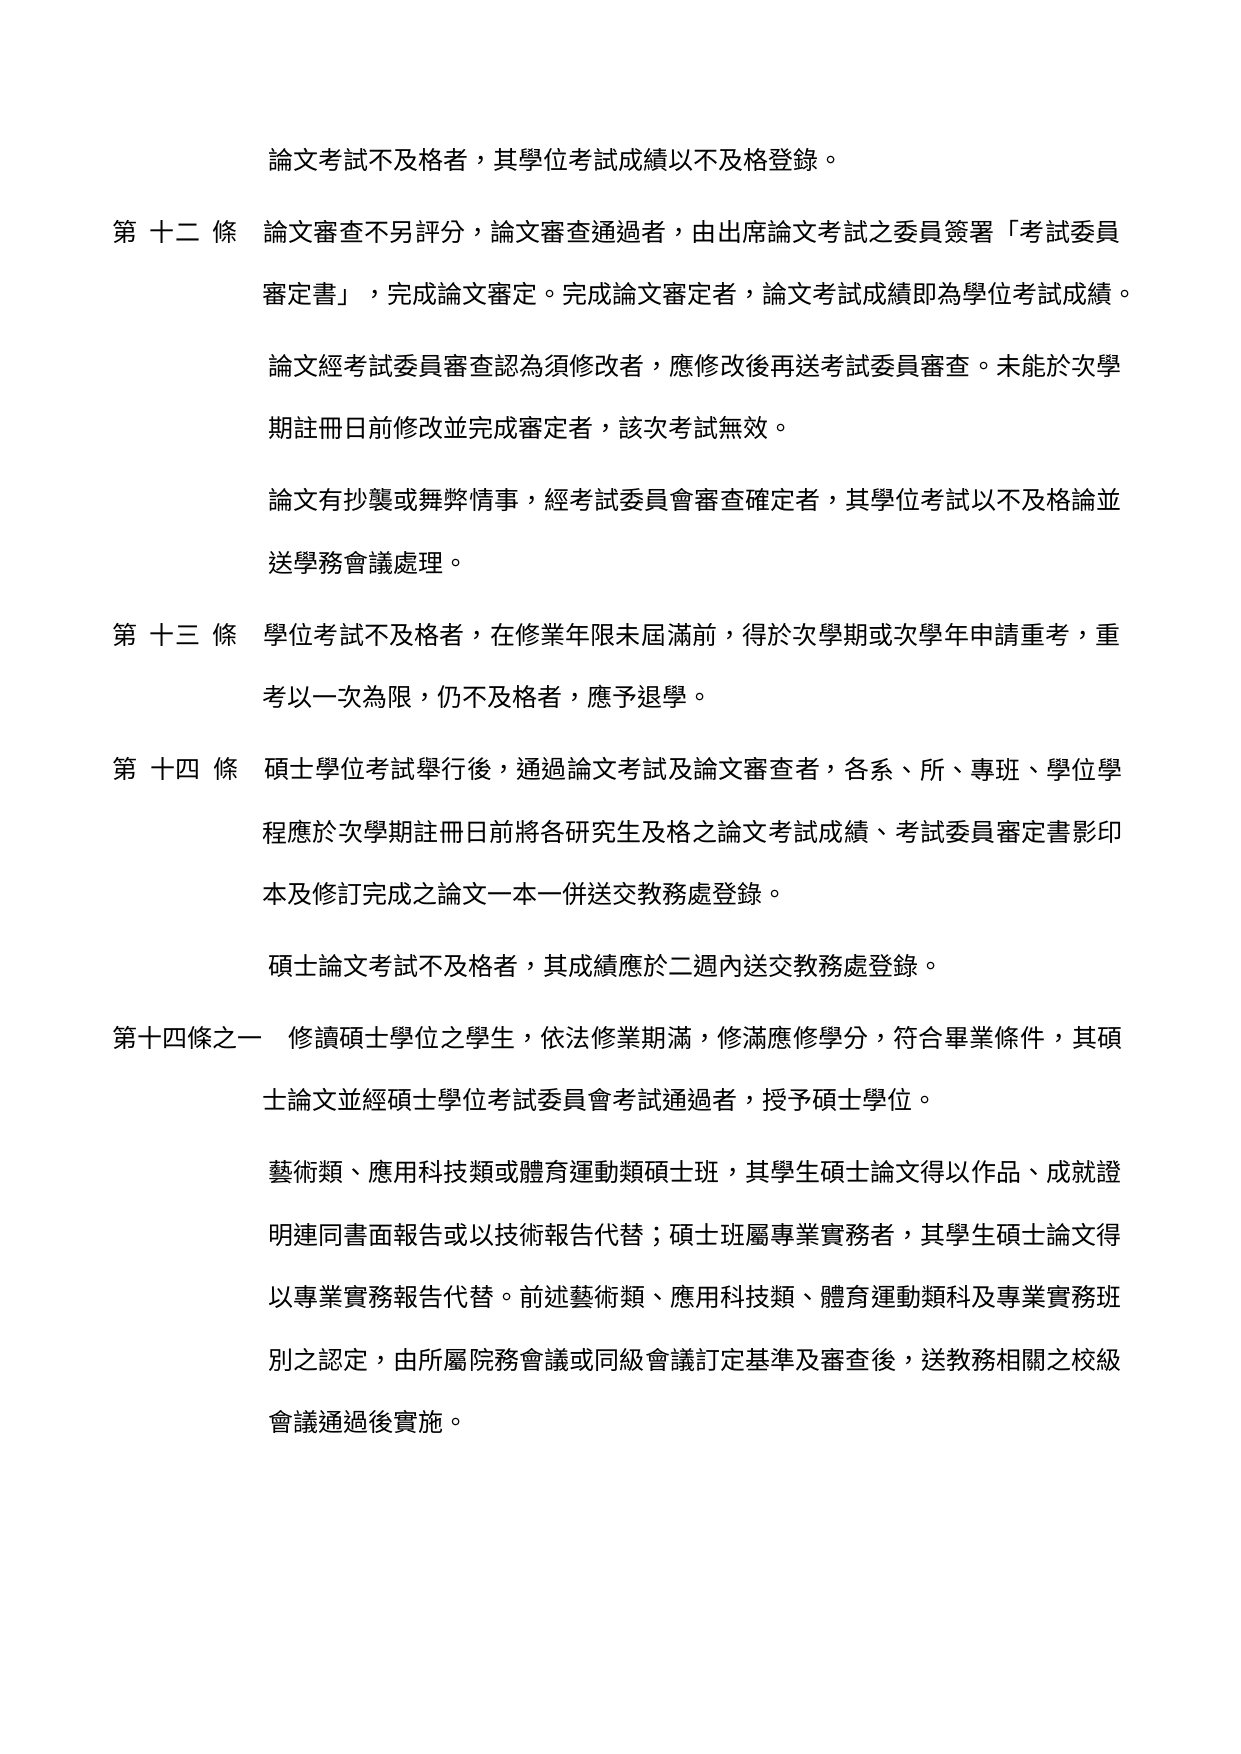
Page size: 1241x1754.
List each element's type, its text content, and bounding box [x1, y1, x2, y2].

text 第 十四 條 碩士學位考試舉行後，通過論文考試及論文審查者，各系、所、專班、學位學程應於次學期註冊日前將各研究生及格之論文考試成績、考試委員審定書影印本及修訂完成之論文一本一併送交教務處登錄。 [112, 736, 1122, 924]
text 碩士論文考試不及格者，其成績應於二週內送交教務處登錄。 [268, 933, 1122, 996]
text 論文有抄襲或舞弊情事，經考試委員會審查確定者，其學位考試以不及格論並送學務會議處理。 [268, 468, 1122, 593]
text 藝術類、應用科技類或體育運動類碩士班，其學生碩士論文得以作品、成就證明連同書面報告或以技術報告代替；碩士班屬專業實務者，其學生碩士論文得以專業實務報告代替。前述藝術類、應用科技類、體育運動類科及專業實務班別之認定，由所屬院務會議或同級會議訂定基準及審查後，送教務相關之校級會議通過後實施。 [268, 1139, 1122, 1452]
text 第 十二 條 論文審查不另評分，論文審查通過者，由出席論文考試之委員簽署「考試委員審定書」，完成論文審定。完成論文審定者，論文考試成績即為學位考試成績。 [112, 199, 1122, 324]
text 第十四條之一 修讀碩士學位之學生，依法修業期滿，修滿應修學分，符合畢業條件，其碩士論文並經碩士學位考試委員會考試通過者，授予碩士學位。 [112, 1005, 1122, 1130]
text 第 十三 條 學位考試不及格者，在修業年限未屆滿前，得於次學期或次學年申請重考，重考以一次為限，仍不及格者，應予退學。 [112, 602, 1122, 727]
text 論文考試不及格者，其學位考試成績以不及格登錄。 [268, 127, 1122, 189]
text 論文經考試委員審查認為須修改者，應修改後再送考試委員審查。未能於次學期註冊日前修改並完成審定者，該次考試無效。 [268, 333, 1122, 458]
